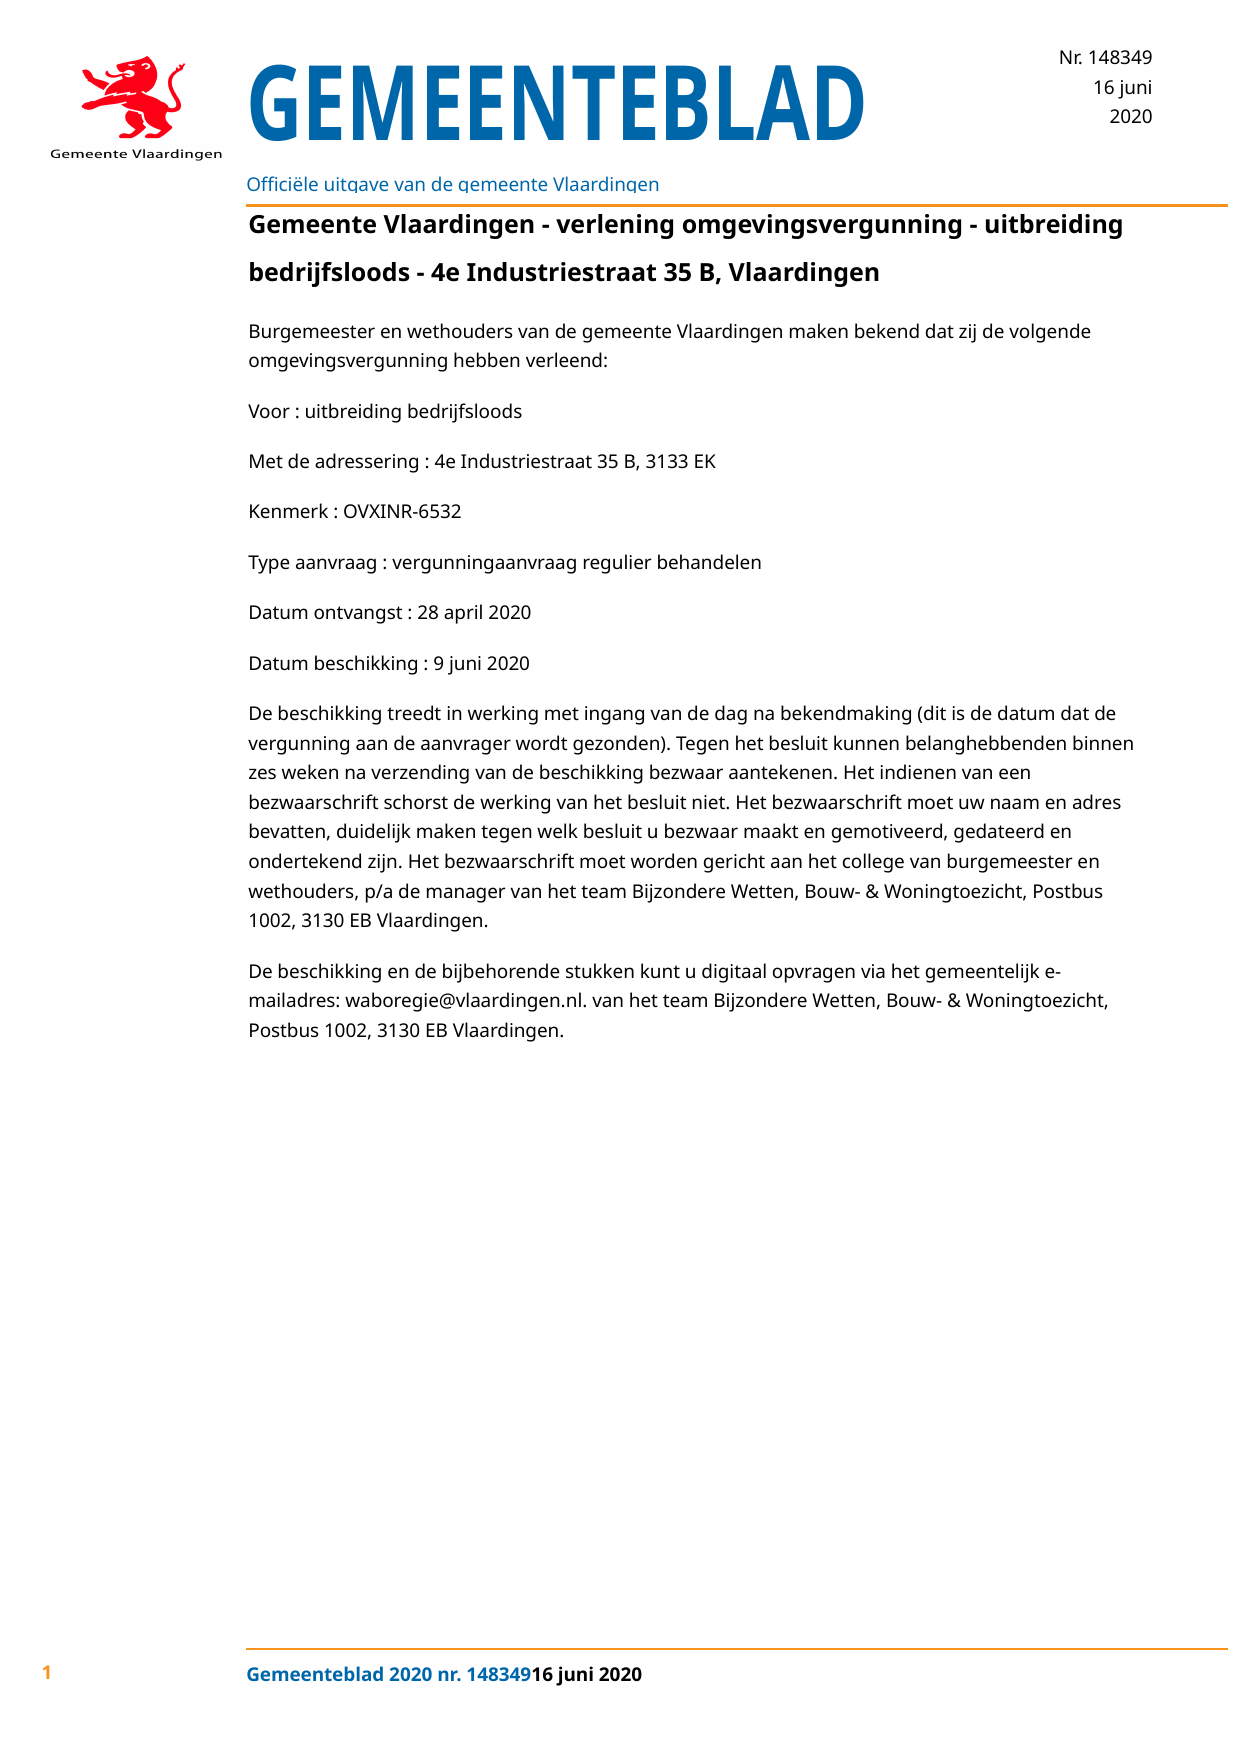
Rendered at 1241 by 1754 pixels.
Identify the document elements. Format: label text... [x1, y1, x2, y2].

text De beschikking treedt in werking met ingang van de dag na bekendmaking (dit is de datum dat de vergunning aan de aanvrager wordt gezonden). Tegen het besluit kunnen belanghebbenden binnen zes weken na verzending van de beschikking bezwaar aantekenen. Het indienen van een bezwaarschrift schorst de werking van het besluit niet. Het bezwaarschrift moet uw naam en adres bevatten, duidelijk maken tegen welk besluit u bezwaar maakt en gemotiveerd, gedateerd en ondertekend zijn. Het bezwaarschrift moet worden gericht aan het college van burgemeester en wethouders, p/a de manager van het team Bijzondere Wetten, Bouw- & Woningtoezicht, Postbus 1002, 3130 EB Vlaardingen. [248, 700, 1152, 933]
picture [41, 47, 231, 172]
text De beschikking en de bijbehorende stukken kunt u digitaal opvragen via het gemeentelijk e-mailadres: waboregie@vlaardingen.nl. van het team Bijzondere Wetten, Bouw- & Woningtoezicht, Postbus 1002, 3130 EB Vlaardingen. [248, 958, 1152, 1043]
text Voor : uitbreiding bedrijfsloods [248, 398, 1152, 424]
text Datum beschikking : 9 juni 2020 [248, 650, 1152, 676]
text Met de adressering : 4e Industriestraat 35 B, 3133 EK [248, 448, 1152, 474]
text Gemeente Vlaardingen - verlening omgevingsvergunning - uitbreiding bedrijfsloods - 4e Industriestraat 35 B, Vlaardingen [248, 207, 1152, 288]
text Type aanvraag : vergunningaanvraag regulier behandelen [248, 549, 1152, 575]
text Kenmerk : OVXINR-6532 [248, 499, 1152, 524]
text Burgemeester en wethouders van de gemeente Vlaardingen maken bekend dat zij de volgende omgevingsvergunning hebben verleend: [248, 318, 1152, 373]
text Datum ontvangst : 28 april 2020 [248, 599, 1152, 625]
